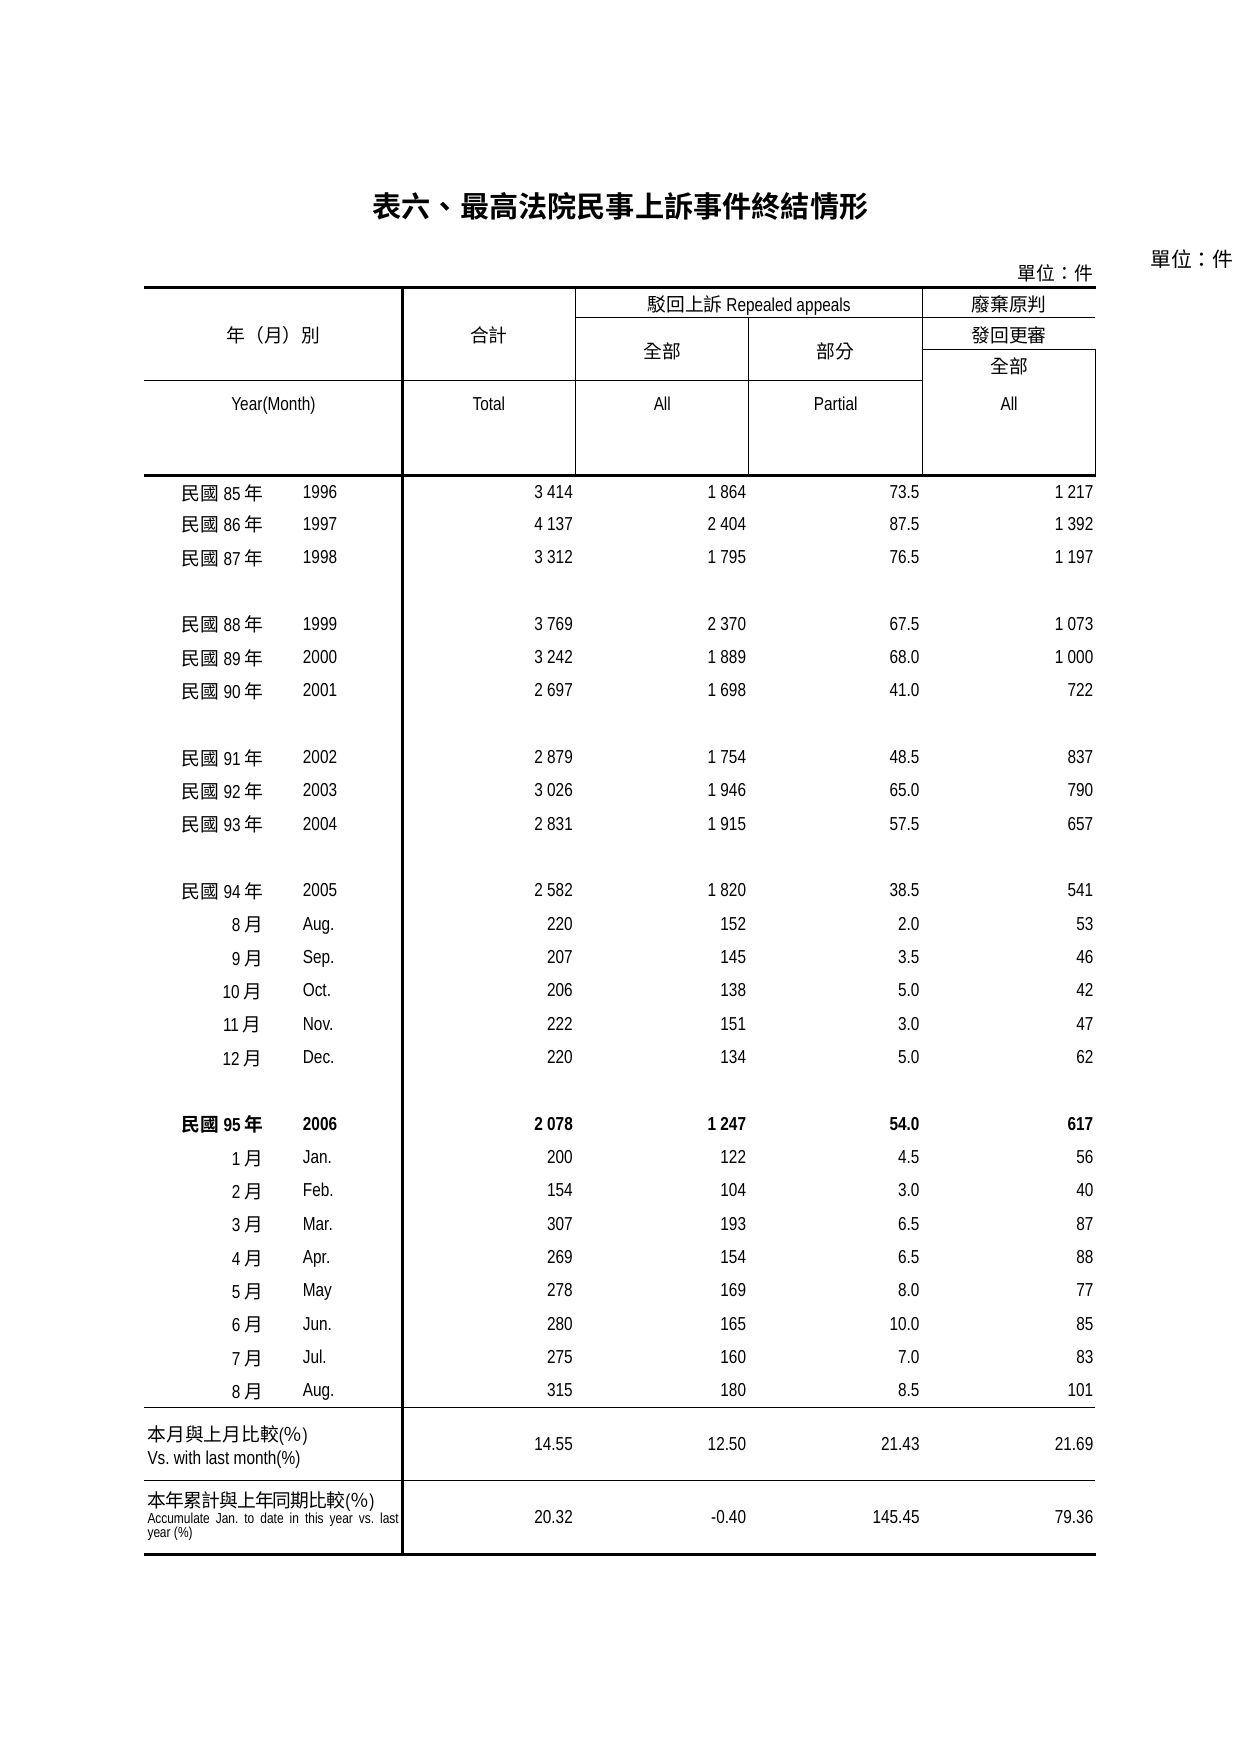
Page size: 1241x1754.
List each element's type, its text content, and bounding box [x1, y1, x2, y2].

table_cell 6.5 [749, 1240, 922, 1273]
table_cell 10月 [144, 974, 300, 1007]
table_cell [404, 840, 575, 873]
table_cell 73.5 [749, 477, 922, 507]
table_cell 3.0 [749, 1007, 922, 1040]
table_cell 152 [575, 907, 749, 940]
table_header 駁回上訴Repealed appeals [576, 289, 922, 317]
table_cell 837 [922, 740, 1096, 773]
table_cell [575, 840, 749, 873]
table_cell 154 [575, 1240, 749, 1273]
table_cell 207 [404, 940, 575, 973]
table_cell 民國 95年 [144, 1107, 300, 1140]
table_cell 1 392 [922, 507, 1096, 540]
table_cell [144, 574, 300, 607]
table_cell -0.40 [575, 1481, 749, 1553]
table_cell 民國 89年 [144, 640, 300, 673]
table_cell 790 [922, 774, 1096, 807]
table_cell 154 [404, 1174, 575, 1207]
table_cell 2 078 [404, 1107, 575, 1140]
table_cell 2005 [300, 874, 401, 907]
table_cell 57.5 [749, 807, 922, 840]
table_cell 83 [922, 1340, 1096, 1373]
table_cell [575, 574, 749, 607]
table_cell 315 [404, 1374, 575, 1407]
table_cell 122 [575, 1140, 749, 1173]
table_cell 7月 [144, 1340, 300, 1373]
table_cell 1月 [144, 1140, 300, 1173]
table_cell 180 [575, 1374, 749, 1407]
table_cell 1 889 [575, 640, 749, 673]
table_cell 5.0 [749, 974, 922, 1007]
table_cell Nov. [300, 1007, 401, 1040]
table_cell Oct. [300, 974, 401, 1007]
table_cell 3.5 [749, 940, 922, 973]
table_cell 48.5 [749, 740, 922, 773]
table_cell 68.0 [749, 640, 922, 673]
table_cell 222 [404, 1007, 575, 1040]
table_cell 2002 [300, 740, 401, 773]
table_header 廢棄原判 [923, 289, 1096, 317]
table_cell 民國 86年 [144, 507, 300, 540]
table_cell 54.0 [749, 1107, 922, 1140]
table_cell [749, 707, 922, 740]
table_cell 1 915 [575, 807, 749, 840]
table_cell 1 197 [922, 540, 1096, 573]
table_cell [144, 1074, 300, 1107]
table_cell 6.5 [749, 1207, 922, 1240]
table_cell 722 [922, 674, 1096, 707]
table_cell 民國 88年 [144, 607, 300, 640]
table_cell Apr. [300, 1240, 401, 1273]
table_cell 3 242 [404, 640, 575, 673]
table_cell 8月 [144, 907, 300, 940]
table_cell [144, 707, 300, 740]
table_cell 4月 [144, 1240, 300, 1273]
table_cell 12月 [144, 1040, 300, 1073]
table_cell 3 026 [404, 774, 575, 807]
text 單位：件 [1150, 243, 1240, 268]
table_cell 169 [575, 1274, 749, 1307]
table_cell 138 [575, 974, 749, 1007]
table_cell 9月 [144, 940, 300, 973]
table_cell [300, 574, 401, 607]
table_cell 民國 93年 [144, 807, 300, 840]
table_cell [749, 574, 922, 607]
text 表六、最高法院民事上訴事件終結情形 [148, 183, 1092, 225]
table_cell Aug. [300, 1374, 401, 1407]
table_cell 65.0 [749, 774, 922, 807]
table_cell 200 [404, 1140, 575, 1173]
table_cell 6月 [144, 1307, 300, 1340]
table_cell 1 946 [575, 774, 749, 807]
table_cell 46 [922, 940, 1096, 973]
table_cell 40 [922, 1174, 1096, 1207]
table_cell 38.5 [749, 874, 922, 907]
table_cell 3月 [144, 1207, 300, 1240]
table_cell 20.32 [404, 1481, 575, 1553]
table_cell 5.0 [749, 1040, 922, 1073]
table_cell 145.45 [749, 1481, 922, 1553]
table_cell 1 217 [922, 477, 1096, 507]
table_cell 2 404 [575, 507, 749, 540]
table_cell All [923, 380, 1095, 473]
table_cell 3.0 [749, 1174, 922, 1207]
table_cell 本年累計與上年同期比較(％) Accumulate Jan. to date in this year vs. last year (%) [144, 1481, 401, 1553]
table_cell 1 247 [575, 1107, 749, 1140]
table_cell 5月 [144, 1274, 300, 1307]
table_cell 1 864 [575, 477, 749, 507]
table_cell Year(Month) [144, 381, 401, 473]
table_cell 12.50 [575, 1408, 749, 1480]
table_cell [404, 1074, 575, 1107]
table_cell [749, 1074, 922, 1107]
table_cell 2003 [300, 774, 401, 807]
table_cell [404, 707, 575, 740]
table_cell 67.5 [749, 607, 922, 640]
table_cell 1 795 [575, 540, 749, 573]
table_cell 2 879 [404, 740, 575, 773]
table_cell Sep. [300, 940, 401, 973]
table_cell 280 [404, 1307, 575, 1340]
table_cell 278 [404, 1274, 575, 1307]
table_cell [922, 574, 1096, 607]
table_header 合計 [404, 289, 575, 380]
table_cell May [300, 1274, 401, 1307]
table_cell 220 [404, 907, 575, 940]
table_cell 42 [922, 974, 1096, 1007]
table_cell 2 582 [404, 874, 575, 907]
table_cell 2月 [144, 1174, 300, 1207]
table_cell 1998 [300, 540, 401, 573]
table_cell 發回更審 [923, 317, 1096, 348]
table_cell 1 000 [922, 640, 1096, 673]
table_cell 民國 90年 [144, 674, 300, 707]
table_cell Jul. [300, 1340, 401, 1373]
table_cell Total [404, 381, 575, 473]
table_cell 14.55 [404, 1408, 575, 1480]
table_cell [575, 1074, 749, 1107]
table_cell [575, 707, 749, 740]
table_cell Partial [749, 381, 922, 473]
table_cell 1 754 [575, 740, 749, 773]
table_cell 3 312 [404, 540, 575, 573]
table_cell All [576, 381, 748, 473]
table_cell [404, 574, 575, 607]
table_cell 3 769 [404, 607, 575, 640]
table_cell 145 [575, 940, 749, 973]
table_cell [300, 707, 401, 740]
table_cell 2000 [300, 640, 401, 673]
table_cell 2004 [300, 807, 401, 840]
table_cell [144, 840, 300, 873]
table_cell 193 [575, 1207, 749, 1240]
table_cell 76.5 [749, 540, 922, 573]
table_cell 部分 [749, 318, 922, 380]
table_cell 2 697 [404, 674, 575, 707]
table_cell Jun. [300, 1307, 401, 1340]
text 單位：件 [148, 259, 1092, 286]
table_cell 307 [404, 1207, 575, 1240]
table_cell 56 [922, 1140, 1096, 1173]
table_cell 4 137 [404, 507, 575, 540]
table_cell 8.0 [749, 1274, 922, 1307]
table_cell 657 [922, 807, 1096, 840]
table_header 年（月）別 [144, 289, 401, 380]
table_cell Mar. [300, 1207, 401, 1240]
table_cell 88 [922, 1240, 1096, 1273]
table_cell [922, 840, 1096, 873]
table_cell 1 820 [575, 874, 749, 907]
table_cell 206 [404, 974, 575, 1007]
table_cell 全部 [923, 350, 1095, 380]
table_cell 134 [575, 1040, 749, 1073]
table_cell 1996 [300, 477, 401, 507]
table_cell 269 [404, 1240, 575, 1273]
table_cell Aug. [300, 907, 401, 940]
table_cell 3 414 [404, 477, 575, 507]
table_cell 85 [922, 1307, 1096, 1340]
table_cell 2006 [300, 1107, 401, 1140]
table_cell 1997 [300, 507, 401, 540]
table_cell 87.5 [749, 507, 922, 540]
table_cell 民國 91年 [144, 740, 300, 773]
table_cell 8.5 [749, 1374, 922, 1407]
table_cell [300, 1074, 401, 1107]
table_cell 民國 85年 [144, 477, 300, 507]
table_cell 220 [404, 1040, 575, 1073]
table_cell 2.0 [749, 907, 922, 940]
text [1150, 268, 1240, 275]
table_cell 79.36 [922, 1480, 1096, 1553]
table_cell 1 073 [922, 607, 1096, 640]
table_cell 民國 94年 [144, 874, 300, 907]
table_cell 62 [922, 1040, 1096, 1073]
table_cell 101 [922, 1374, 1096, 1407]
table_cell 民國 87年 [144, 540, 300, 573]
table_cell 47 [922, 1007, 1096, 1040]
table_cell [300, 840, 401, 873]
table_cell 41.0 [749, 674, 922, 707]
table_cell [922, 1074, 1096, 1107]
table_cell 2 831 [404, 807, 575, 840]
table_cell 104 [575, 1174, 749, 1207]
table_cell 275 [404, 1340, 575, 1373]
table_cell 21.43 [749, 1408, 922, 1480]
table_cell 541 [922, 874, 1096, 907]
table_cell 11月 [144, 1007, 300, 1040]
table_cell 民國 92年 [144, 774, 300, 807]
table_cell [749, 840, 922, 873]
table_cell 本月與上月比較(％) Vs. with last month(%) [144, 1408, 401, 1480]
table_cell 全部 [576, 318, 748, 380]
table_cell 7.0 [749, 1340, 922, 1373]
table_cell Dec. [300, 1040, 401, 1073]
table_cell 8月 [144, 1374, 300, 1407]
table_cell 10.0 [749, 1307, 922, 1340]
table_cell [922, 707, 1096, 740]
table_cell 4.5 [749, 1140, 922, 1173]
text [1150, 235, 1240, 243]
table_cell 151 [575, 1007, 749, 1040]
table_cell 617 [922, 1107, 1096, 1140]
table_cell Jan. [300, 1140, 401, 1173]
table_cell 53 [922, 907, 1096, 940]
table_cell 1 698 [575, 674, 749, 707]
table_cell 21.69 [922, 1407, 1096, 1480]
table_cell Feb. [300, 1174, 401, 1207]
table_cell 77 [922, 1274, 1096, 1307]
table_cell 87 [922, 1207, 1096, 1240]
table_cell 165 [575, 1307, 749, 1340]
table_cell 2001 [300, 674, 401, 707]
table_cell 2 370 [575, 607, 749, 640]
table_cell 160 [575, 1340, 749, 1373]
table_cell 1999 [300, 607, 401, 640]
